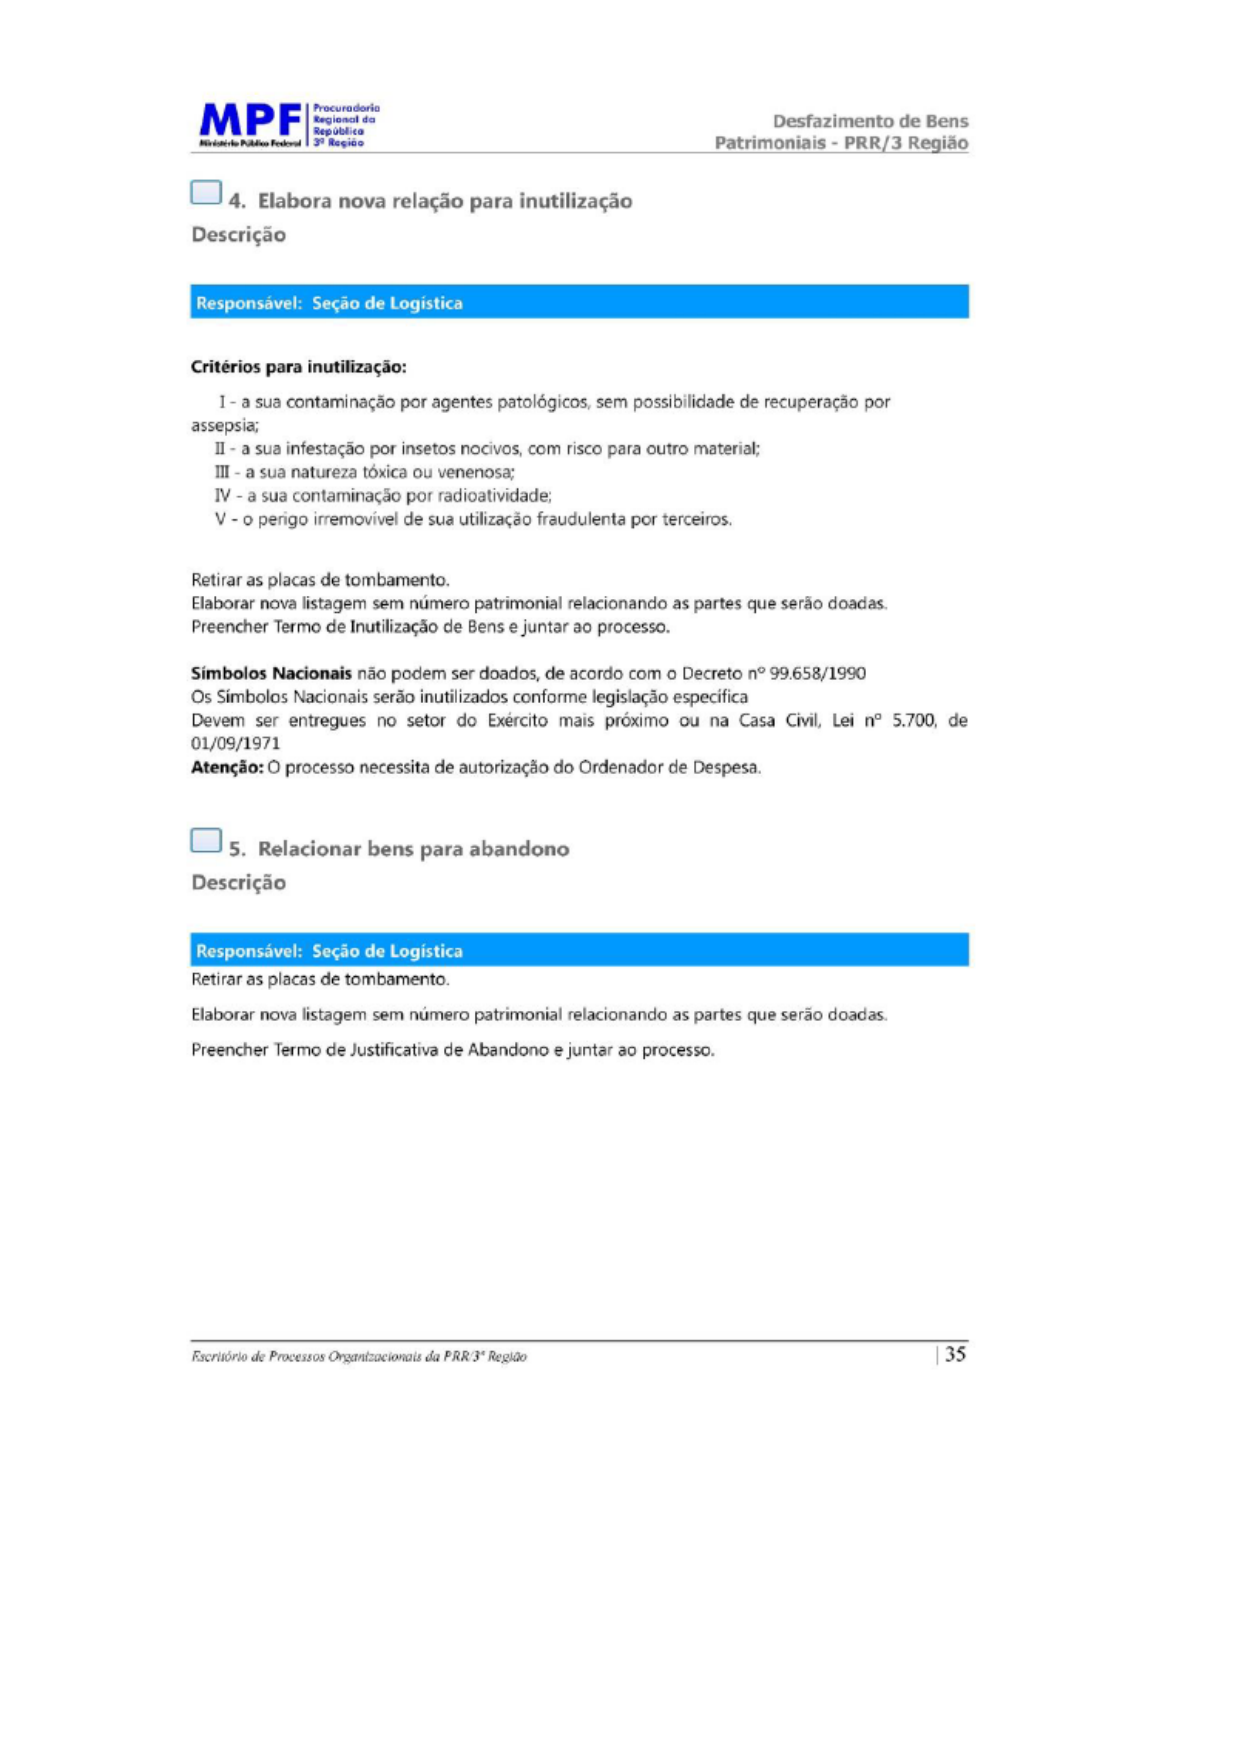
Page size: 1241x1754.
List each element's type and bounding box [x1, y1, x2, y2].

picture [116, 59, 1122, 1601]
